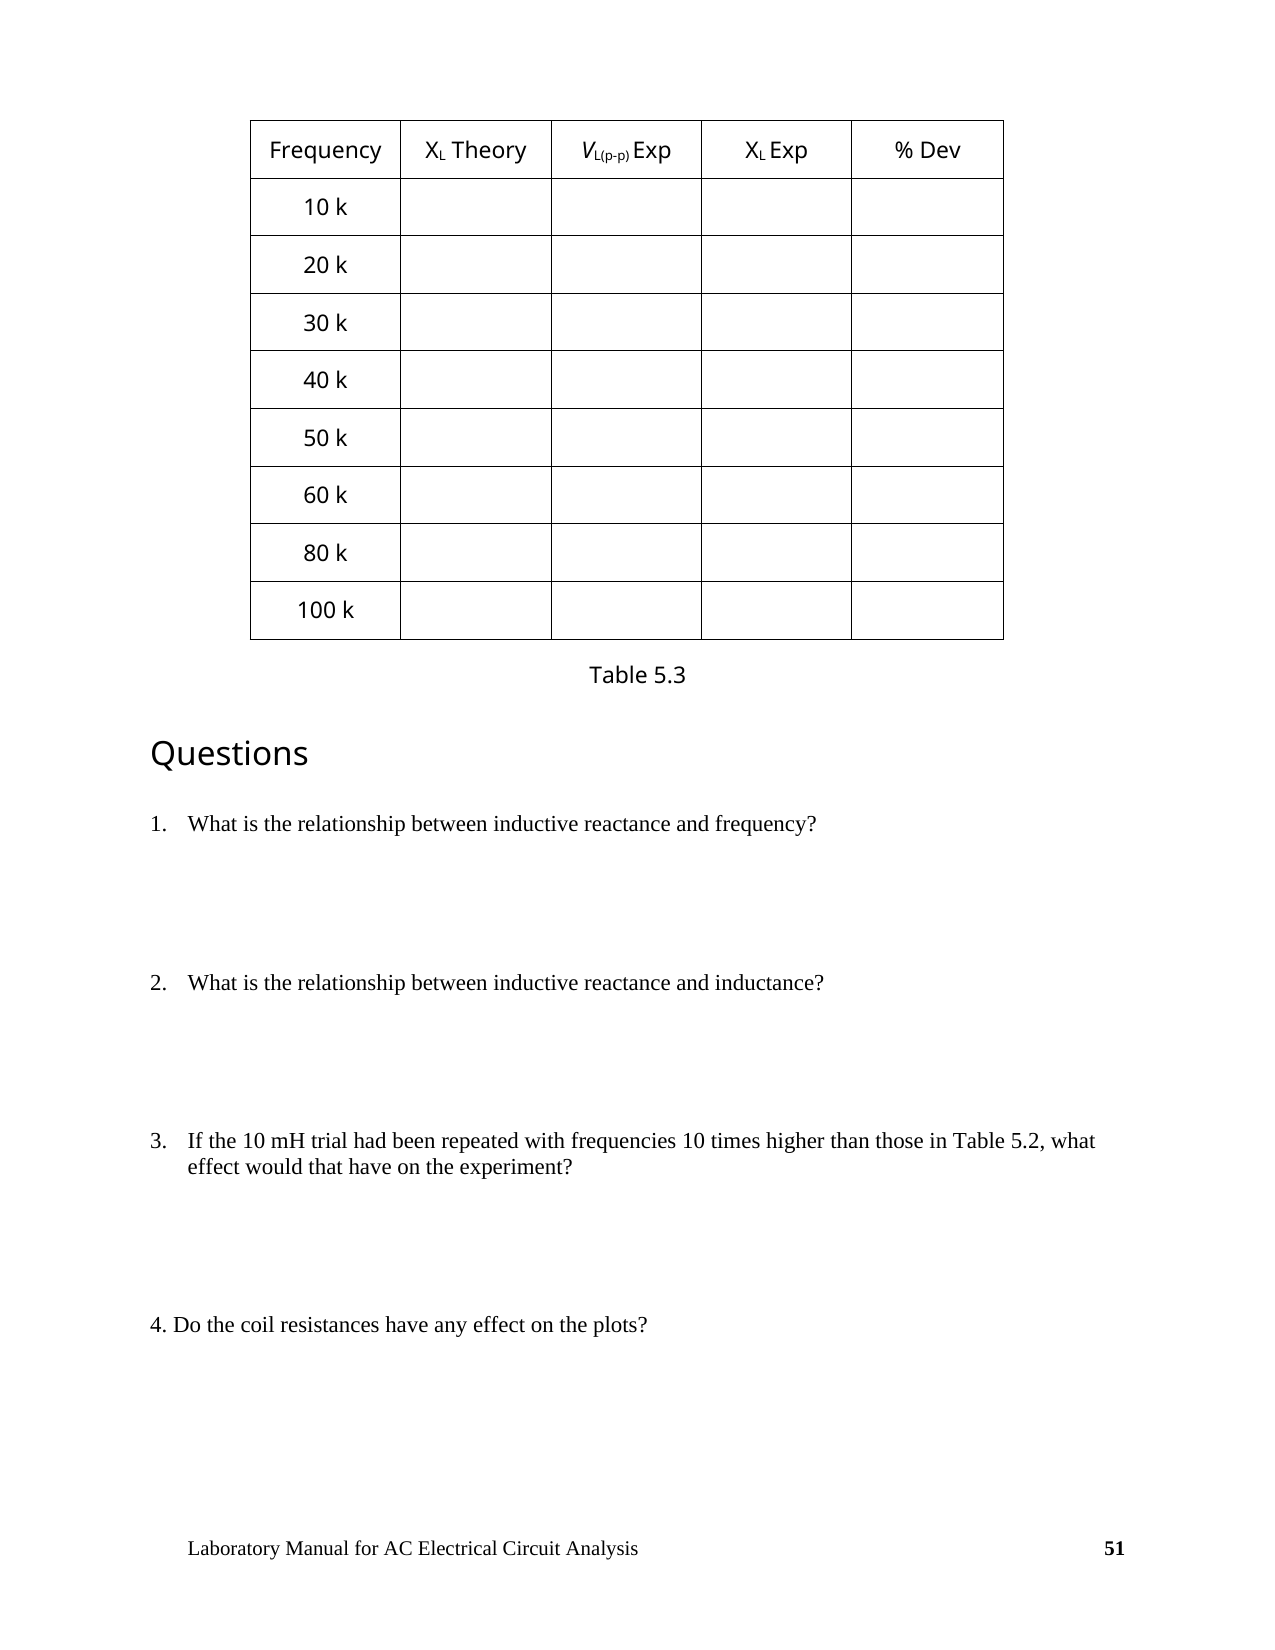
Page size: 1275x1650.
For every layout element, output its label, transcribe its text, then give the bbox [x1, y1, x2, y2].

table_cell 40 k [251, 351, 400, 408]
subtitle Questions [150, 729, 1125, 775]
table_cell 20 k [251, 236, 400, 293]
table_cell [852, 409, 1003, 466]
table_cell [401, 524, 551, 581]
text 4. Do the coil resistances have any effect on the plots? [150, 1311, 1125, 1337]
table_header XL Exp [702, 121, 851, 178]
table_cell [552, 467, 701, 523]
list What is the relationship between inductive reactance and inductance? [150, 968, 1125, 995]
list What is the relationship between inductive reactance and frequency? [150, 810, 1125, 837]
table_header Frequency [251, 121, 400, 178]
table_cell [401, 294, 551, 350]
table_cell [852, 351, 1003, 408]
table_cell [702, 236, 851, 293]
table_cell [552, 524, 701, 581]
table_cell 80 k [251, 524, 400, 581]
table_cell [552, 236, 701, 293]
table_cell 30 k [251, 294, 400, 350]
table_cell [852, 467, 1003, 523]
table_header % Dev [852, 121, 1003, 178]
table_header VL(p-p) Exp [552, 121, 701, 178]
table_cell [401, 467, 551, 523]
table_header XL Theory [401, 121, 551, 178]
table_cell [401, 409, 551, 466]
table_cell 10 k [251, 179, 400, 235]
table_cell 50 k [251, 409, 400, 466]
table_cell [401, 582, 551, 638]
table_cell [552, 294, 701, 350]
table_cell [852, 524, 1003, 581]
table_cell [702, 409, 851, 466]
table_cell [552, 351, 701, 408]
table_cell [552, 582, 701, 638]
table_cell [852, 582, 1003, 638]
table_cell 100 k [251, 582, 400, 638]
table_cell [702, 582, 851, 638]
table_cell [552, 409, 701, 466]
table_cell [852, 236, 1003, 293]
list If the 10 mH trial had been repeated with frequencies 10 times higher than those in Table 5.2, what effect would that have on the experiment? [150, 1127, 1125, 1179]
table_cell 60 k [251, 467, 400, 523]
table_cell [852, 179, 1003, 235]
table_cell [401, 236, 551, 293]
table_cell [401, 179, 551, 235]
table_cell [702, 294, 851, 350]
table_cell [702, 524, 851, 581]
table_cell [702, 179, 851, 235]
table_cell [852, 294, 1003, 350]
table_cell [702, 351, 851, 408]
table_cell [401, 351, 551, 408]
table_cell [702, 467, 851, 523]
subtitle Table 5.3 [150, 659, 1125, 690]
table_cell [552, 179, 701, 235]
